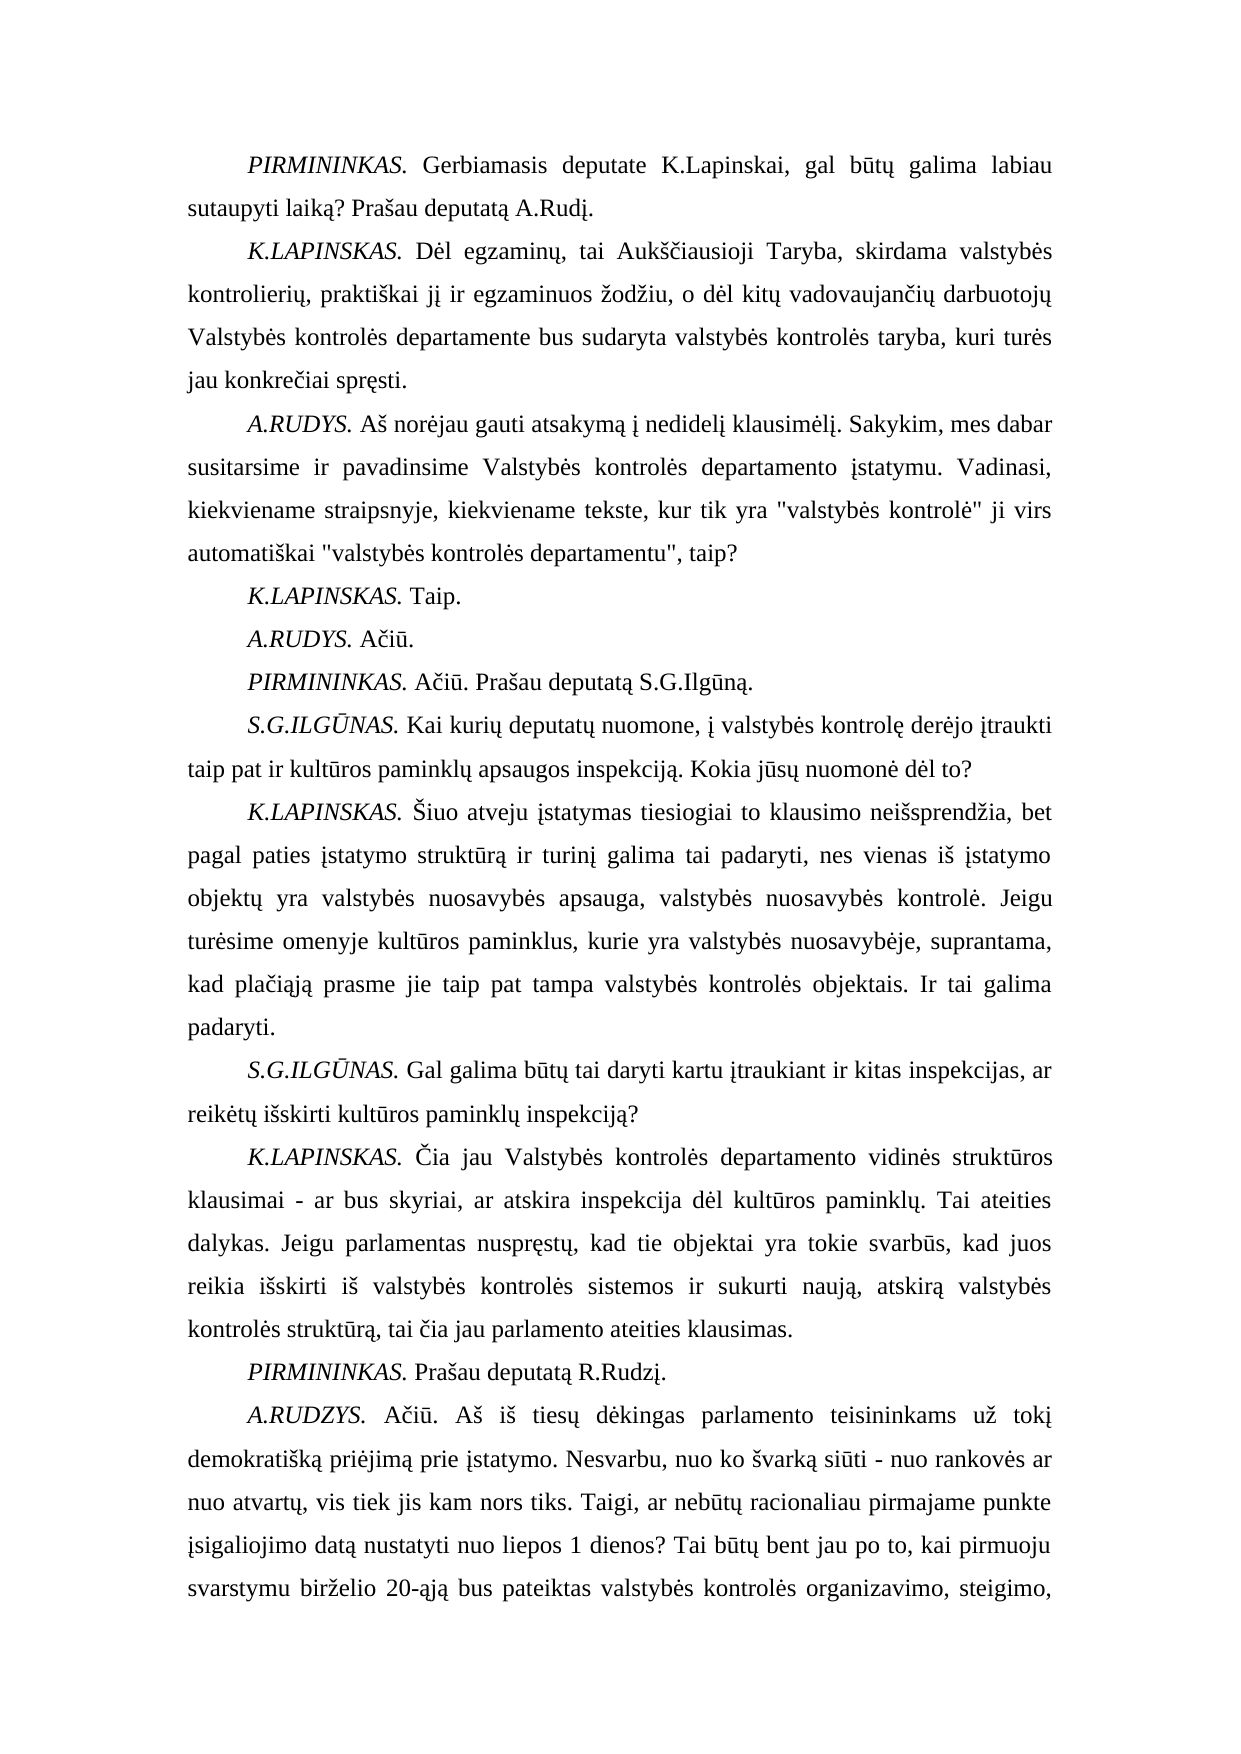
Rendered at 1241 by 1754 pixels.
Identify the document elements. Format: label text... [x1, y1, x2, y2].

text K.LAPINSKAS. Čia jau Valstybės kontrolės departamento vidinės struk­tūros klausimai - ar bus skyriai, ar atskira inspekcija dėl kultūros paminklų. Tai ateities dalykas. Jeigu parlamentas nuspręstų, kad tie objektai yra tokie svarbūs, kad juos reikia išskirti iš valstybės kontrolės sistemos ir sukurti naują, atskirą valstybės kontrolės struktūrą, tai čia jau parlamento ateities klausimas. [187, 1142, 1053, 1343]
text A.RUDYS. Aš norėjau gauti atsakymą į nedidelį klausimėlį. Sakykim, mes dabar susitarsime ir pavadinsime Valstybės kontrolės departamento įstatymu. Vadinasi, kiekviename straipsnyje, kiekviename tekste, kur tik yra "valstybės kontrolė" ji virs automatiškai "valstybės kontrolės departamen­tu", taip? [187, 409, 1053, 567]
text PIRMININKAS. Gerbiamasis deputate K.Lapinskai, gal būtų galima labiau sutaupyti laiką? Prašau deputatą A.Rudį. [187, 150, 1053, 222]
text PIRMININKAS. Prašau deputatą R.Rudzį. [187, 1357, 1053, 1386]
text S.G.ILGŪNAS. Kai kurių deputatų nuomone, į valstybės kontrolę derėjo įtraukti taip pat ir kultūros paminklų apsaugos inspekciją. Kokia jūsų nuo­monė dėl to? [187, 711, 1053, 782]
text K.LAPINSKAS. Taip. [187, 581, 1053, 610]
text K.LAPINSKAS. Šiuo atveju įstatymas tiesiogiai to klausimo neišsprendžia, bet pagal paties įstatymo struktūrą ir turinį galima tai padaryti, nes vienas iš įstatymo objektų yra valstybės nuosavybės apsauga, valstybės nuo­savybės kontrolė. Jeigu turėsime omenyje kultūros paminklus, kurie yra valstybės nuosavybėje, suprantama, kad plačiąją prasme jie taip pat tampa valstybės kontrolės objektais. Ir tai galima padaryti. [187, 797, 1053, 1041]
text A.RUDYS. Ačiū. [187, 624, 1053, 653]
text A.RUDZYS. Ačiū. Aš iš tiesų dėkingas parlamento teisininkams už tokį demokratišką priėjimą prie įstatymo. Nesvarbu, nuo ko švarką siūti - nuo rankovės ar nuo atvartų, vis tiek jis kam nors tiks. Taigi, ar nebūtų racionaliau pirmajame punkte įsigaliojimo datą nustatyti nuo liepos 1 dienos? Tai būtų bent jau po to, kai pirmuoju svarstymu birželio 20-ąją bus pateiktas valstybės kontrolės organizavimo, steigimo, [187, 1401, 1053, 1602]
text S.G.ILGŪNAS. Gal galima būtų tai daryti kartu įtraukiant ir kitas inspekcijas, ar reikėtų išskirti kultūros paminklų inspekciją? [187, 1056, 1053, 1127]
text PIRMININKAS. Ačiū. Prašau deputatą S.G.Ilgūną. [187, 667, 1053, 696]
text K.LAPINSKAS. Dėl egzaminų, tai Aukščiausioji Taryba, skirdama valstybės kontrolierių, praktiškai jį ir egzaminuos žodžiu, o dėl kitų vadovaujančių darbuotojų Valstybės kontrolės departamente bus sudaryta valstybės kontrolės taryba, kuri turės jau konkrečiai spręsti. [187, 236, 1053, 394]
